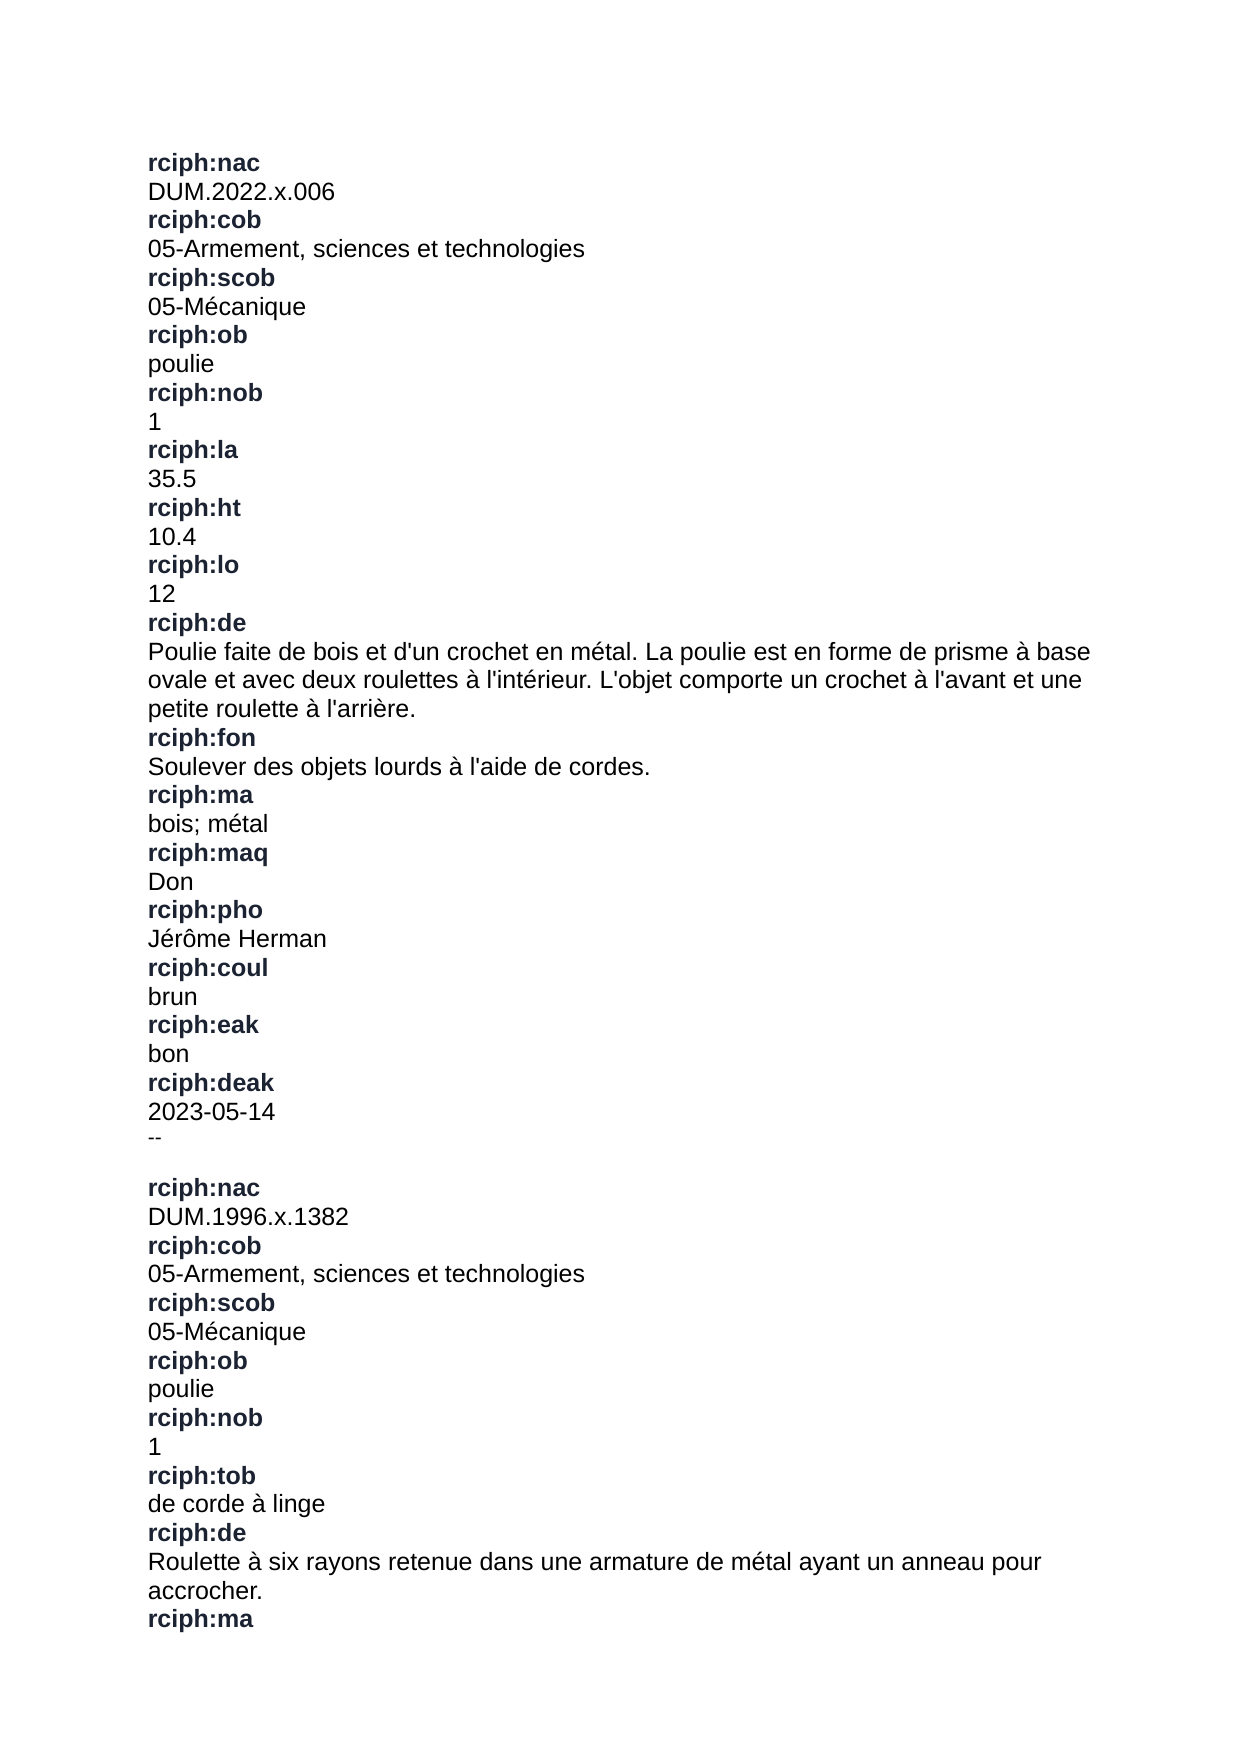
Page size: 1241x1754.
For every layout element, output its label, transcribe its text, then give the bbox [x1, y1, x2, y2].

text rciph:ma [148, 780, 1092, 809]
text poulie [148, 349, 1092, 378]
text rciph:deak [148, 1068, 1092, 1096]
text rciph:de [148, 608, 1092, 636]
text 05-Armement, sciences et technologies [148, 234, 1092, 263]
text rciph:cob [148, 1231, 1092, 1259]
text 10.4 [148, 521, 1092, 550]
text 35.5 [148, 464, 1092, 493]
text rciph:nac [148, 148, 1092, 176]
text 12 [148, 579, 1092, 608]
text rciph:ma [148, 1604, 1092, 1633]
text rciph:nob [148, 378, 1092, 406]
text -- [148, 1125, 1092, 1149]
text bon [148, 1039, 1092, 1068]
text rciph:scob [148, 1288, 1092, 1317]
text rciph:nob [148, 1403, 1092, 1432]
text rciph:nac [148, 1173, 1092, 1202]
text rciph:fon [148, 723, 1092, 751]
text 05-Mécanique [148, 291, 1092, 320]
text Jérôme Herman [148, 924, 1092, 953]
text rciph:tob [148, 1461, 1092, 1489]
text rciph:ob [148, 320, 1092, 349]
text Poulie faite de bois et d'un crochet en métal. La poulie est en forme de prisme à base ovale et avec deux roulettes à l'intérieur. L'objet comporte un crochet à l'avant et une petite roulette à l'arrière. [148, 636, 1092, 723]
text DUM.2022.x.006 [148, 176, 1092, 205]
text brun [148, 981, 1092, 1010]
text rciph:coul [148, 953, 1092, 981]
text de corde à linge [148, 1489, 1092, 1518]
text Don [148, 866, 1092, 895]
text rciph:lo [148, 550, 1092, 579]
text bois; métal [148, 809, 1092, 838]
text DUM.1996.x.1382 [148, 1202, 1092, 1231]
text rciph:eak [148, 1010, 1092, 1039]
text Roulette à six rayons retenue dans une armature de métal ayant un anneau pour accrocher. [148, 1547, 1092, 1604]
text rciph:pho [148, 895, 1092, 924]
text rciph:scob [148, 263, 1092, 291]
text 2023-05-14 [148, 1096, 1092, 1125]
text rciph:de [148, 1518, 1092, 1547]
text 05-Mécanique [148, 1317, 1092, 1346]
text 1 [148, 406, 1092, 435]
text rciph:maq [148, 838, 1092, 866]
text rciph:ob [148, 1346, 1092, 1374]
text rciph:la [148, 435, 1092, 464]
text Soulever des objets lourds à l'aide de cordes. [148, 751, 1092, 780]
text rciph:cob [148, 205, 1092, 234]
text rciph:ht [148, 493, 1092, 521]
text 05-Armement, sciences et technologies [148, 1259, 1092, 1288]
text poulie [148, 1374, 1092, 1403]
text 1 [148, 1432, 1092, 1461]
